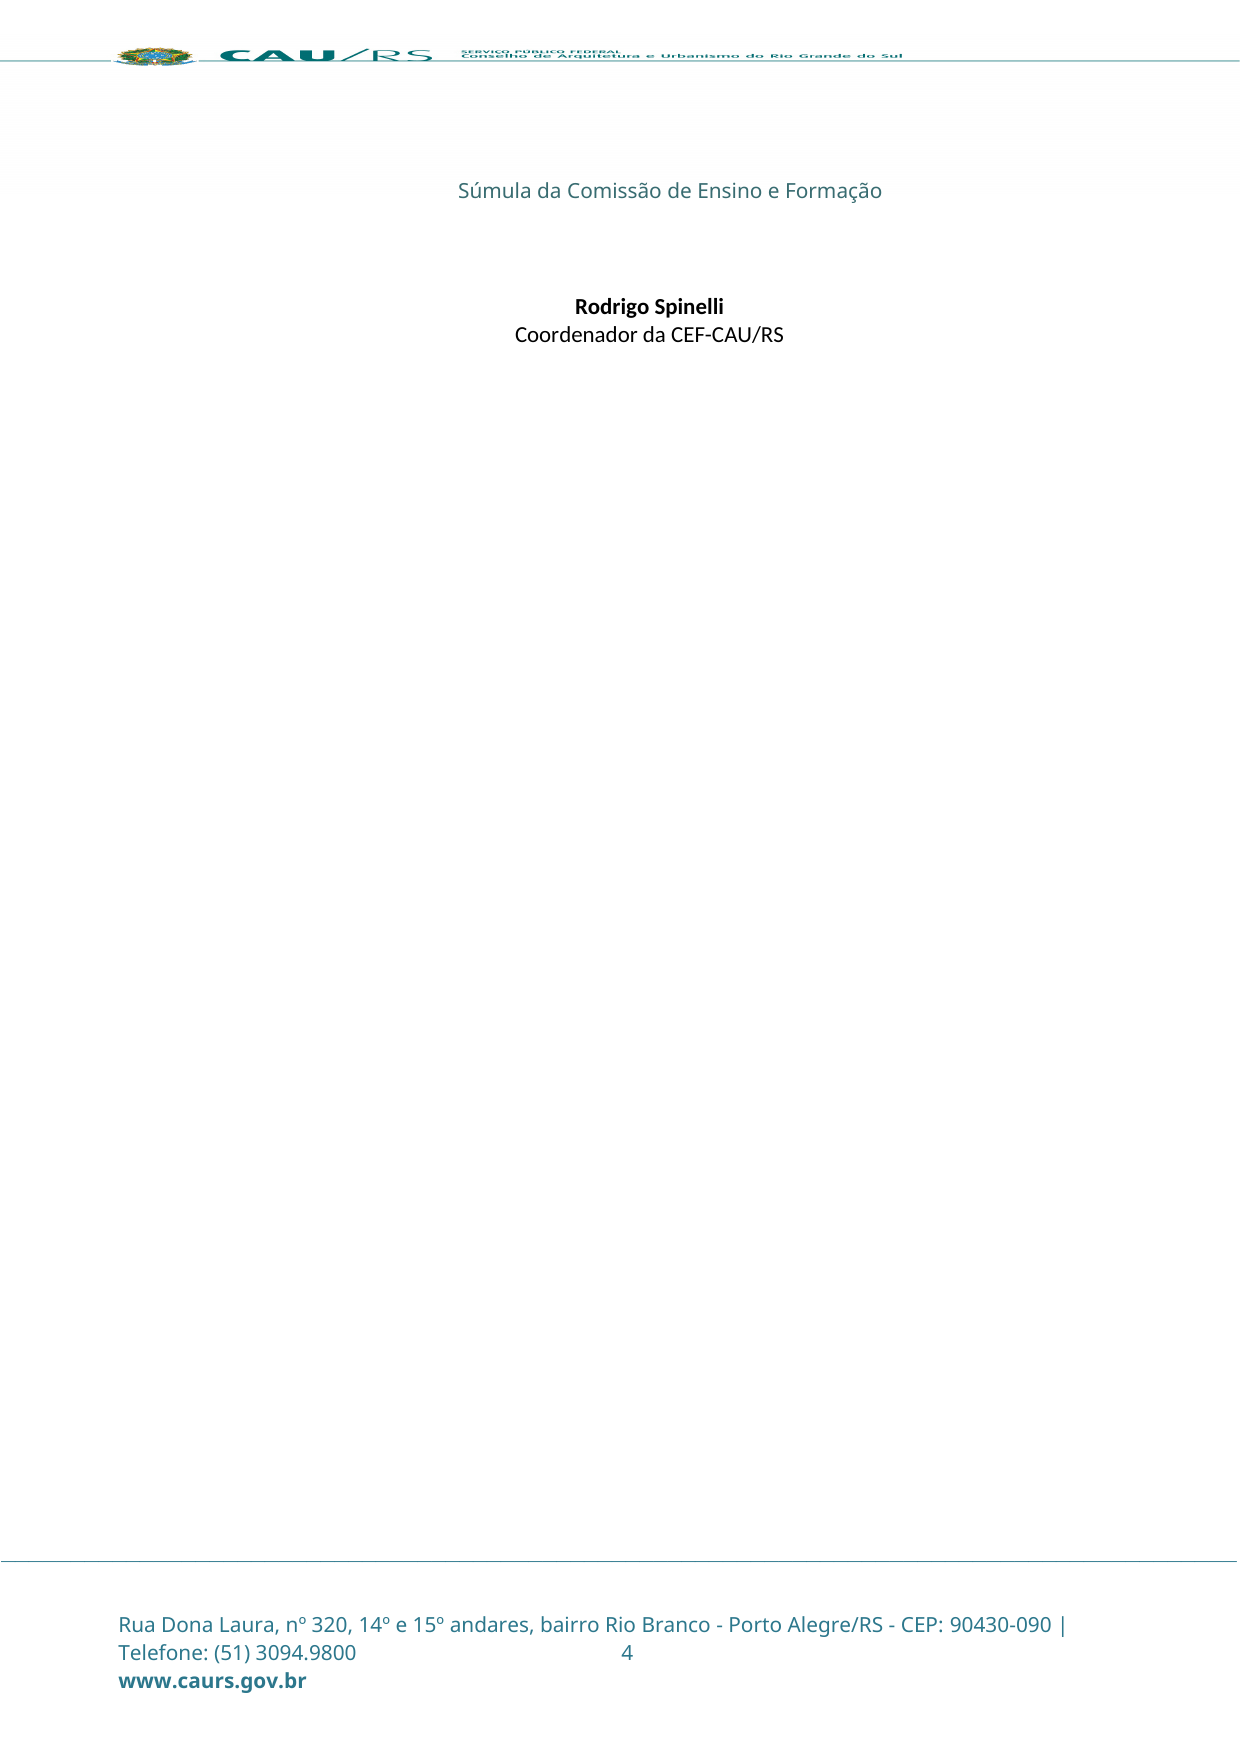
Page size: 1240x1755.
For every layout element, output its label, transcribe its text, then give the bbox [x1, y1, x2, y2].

text Coordenador da CEF-CAU/RS [177, 320, 1121, 348]
text Rodrigo Spinelli [177, 292, 1121, 320]
